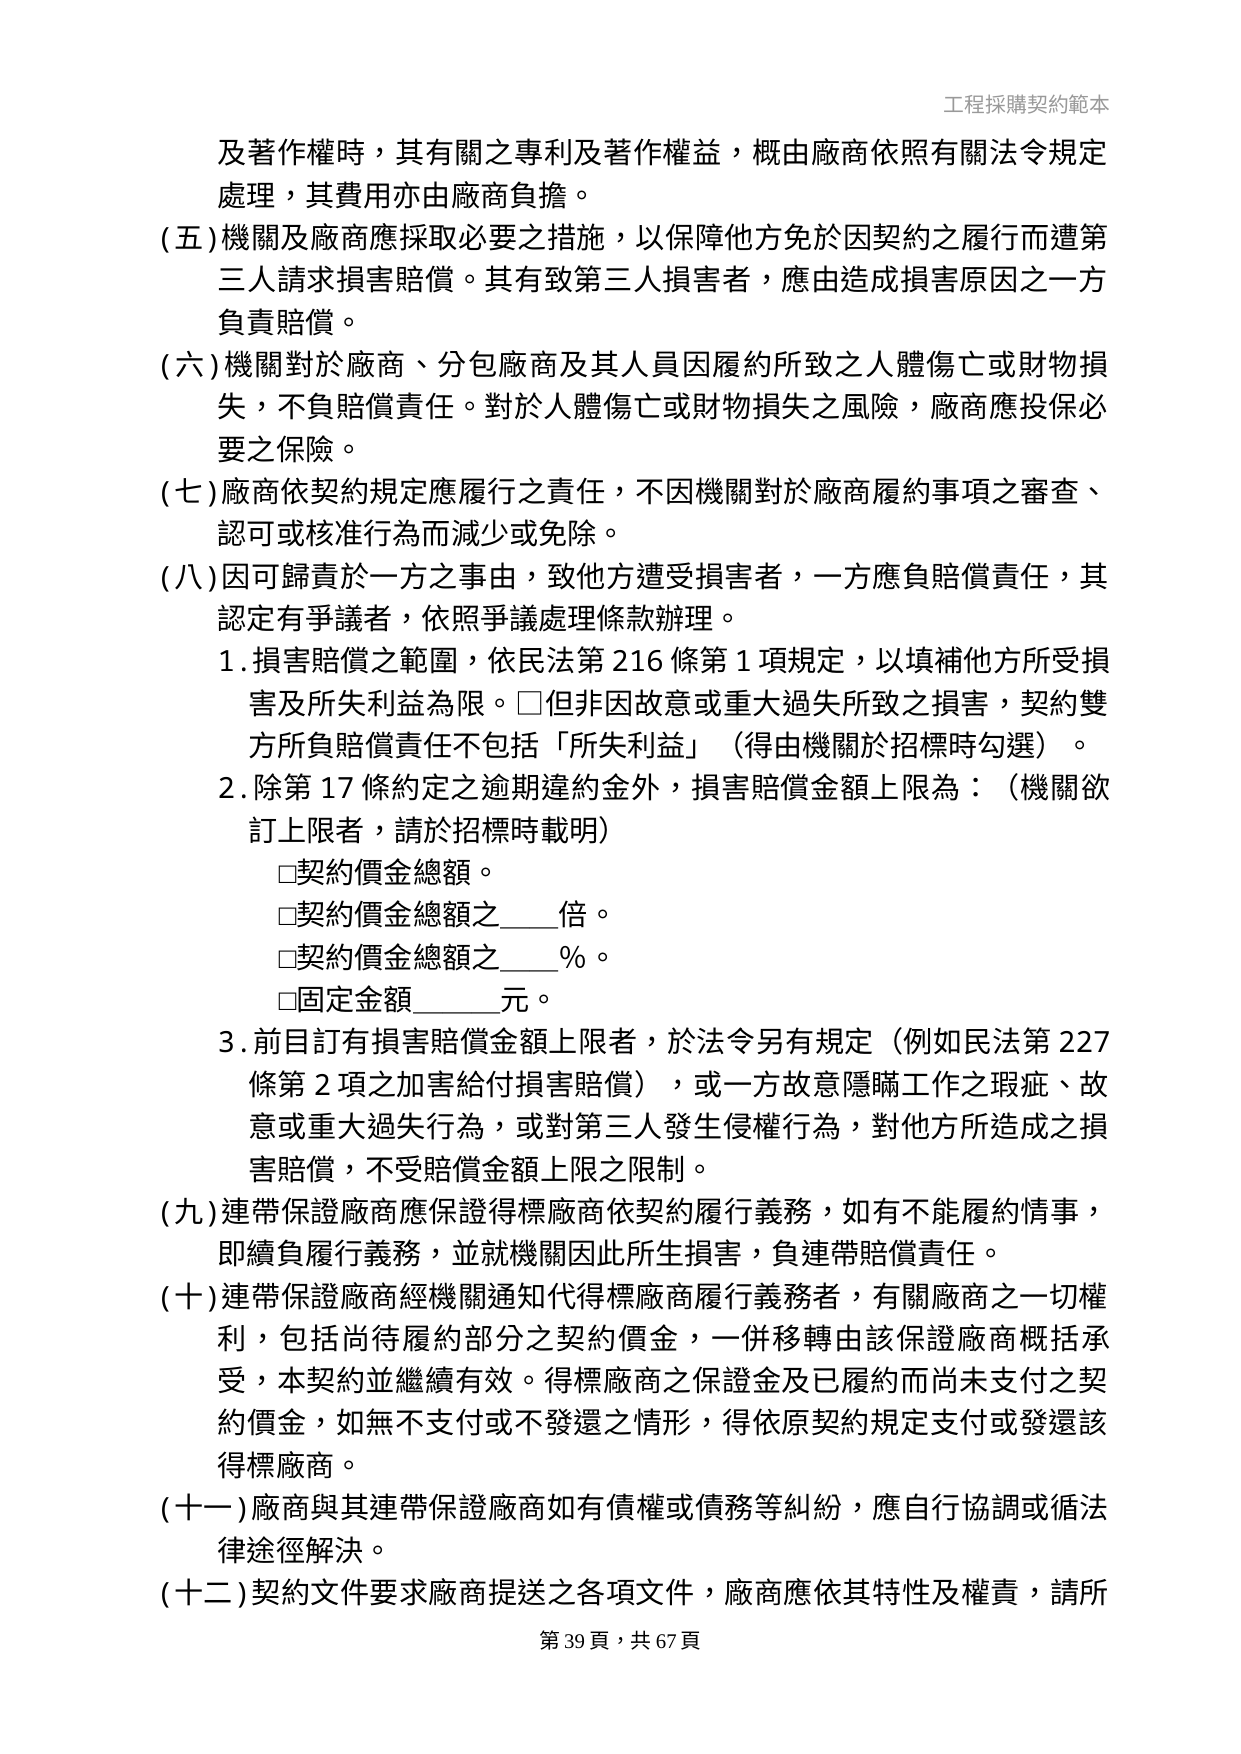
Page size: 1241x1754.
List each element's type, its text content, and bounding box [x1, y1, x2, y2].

text (九)連帶保證廠商應保證得標廠商依契約履行義務，如有不能履約情事，即續負履行義務，並就機關因此所生損害，負連帶賠償責任。 [156, 1188, 1110, 1273]
text (五)機關及廠商應採取必要之措施，以保障他方免於因契約之履行而遭第三人請求損害賠償。其有致第三人損害者，應由造成損害原因之一方負責賠償。 [156, 214, 1110, 341]
text (七)廠商依契約規定應履行之責任，不因機關對於廠商履約事項之審查、認可或核准行為而減少或免除。 [156, 468, 1110, 553]
text 及著作權時，其有關之專利及著作權益，概由廠商依照有關法令規定處理，其費用亦由廠商負擔。 [156, 130, 1110, 214]
text □契約價金總額之＿＿％。 [279, 934, 1110, 977]
text 2.除第17條約定之逾期違約金外，損害賠償金額上限為：（機關欲訂上限者，請於招標時載明） [217, 765, 1110, 849]
text (八)因可歸責於一方之事由，致他方遭受損害者，一方應負賠償責任，其認定有爭議者，依照爭議處理條款辦理。 [156, 553, 1110, 638]
text □契約價金總額之＿＿倍。 [279, 892, 1110, 934]
text 3.前目訂有損害賠償金額上限者，於法令另有規定（例如民法第227條第2項之加害給付損害賠償），或一方故意隱瞞工作之瑕疵、故意或重大過失行為，或對第三人發生侵權行為，對他方所造成之損害賠償，不受賠償金額上限之限制。 [217, 1019, 1110, 1188]
text (六)機關對於廠商、分包廠商及其人員因履約所致之人體傷亡或財物損失，不負賠償責任。對於人體傷亡或財物損失之風險，廠商應投保必要之保險。 [156, 341, 1110, 468]
text □契約價金總額。 [279, 849, 1110, 892]
text (十)連帶保證廠商經機關通知代得標廠商履行義務者，有關廠商之一切權利，包括尚待履約部分之契約價金，一併移轉由該保證廠商概括承受，本契約並繼續有效。得標廠商之保證金及已履約而尚未支付之契約價金，如無不支付或不發還之情形，得依原契約規定支付或發還該得標廠商。 [156, 1273, 1110, 1485]
text □固定金額＿＿＿元。 [279, 977, 1110, 1019]
text (十一)廠商與其連帶保證廠商如有債權或債務等糾紛，應自行協調或循法律途徑解決。 [156, 1485, 1110, 1569]
text 1.損害賠償之範圍，依民法第216條第1項規定，以填補他方所受損害及所失利益為限。□但非因故意或重大過失所致之損害，契約雙方所負賠償責任不包括「所失利益」（得由機關於招標時勾選）。 [217, 638, 1110, 765]
text (十二)契約文件要求廠商提送之各項文件，廠商應依其特性及權責，請所 [156, 1569, 1110, 1612]
